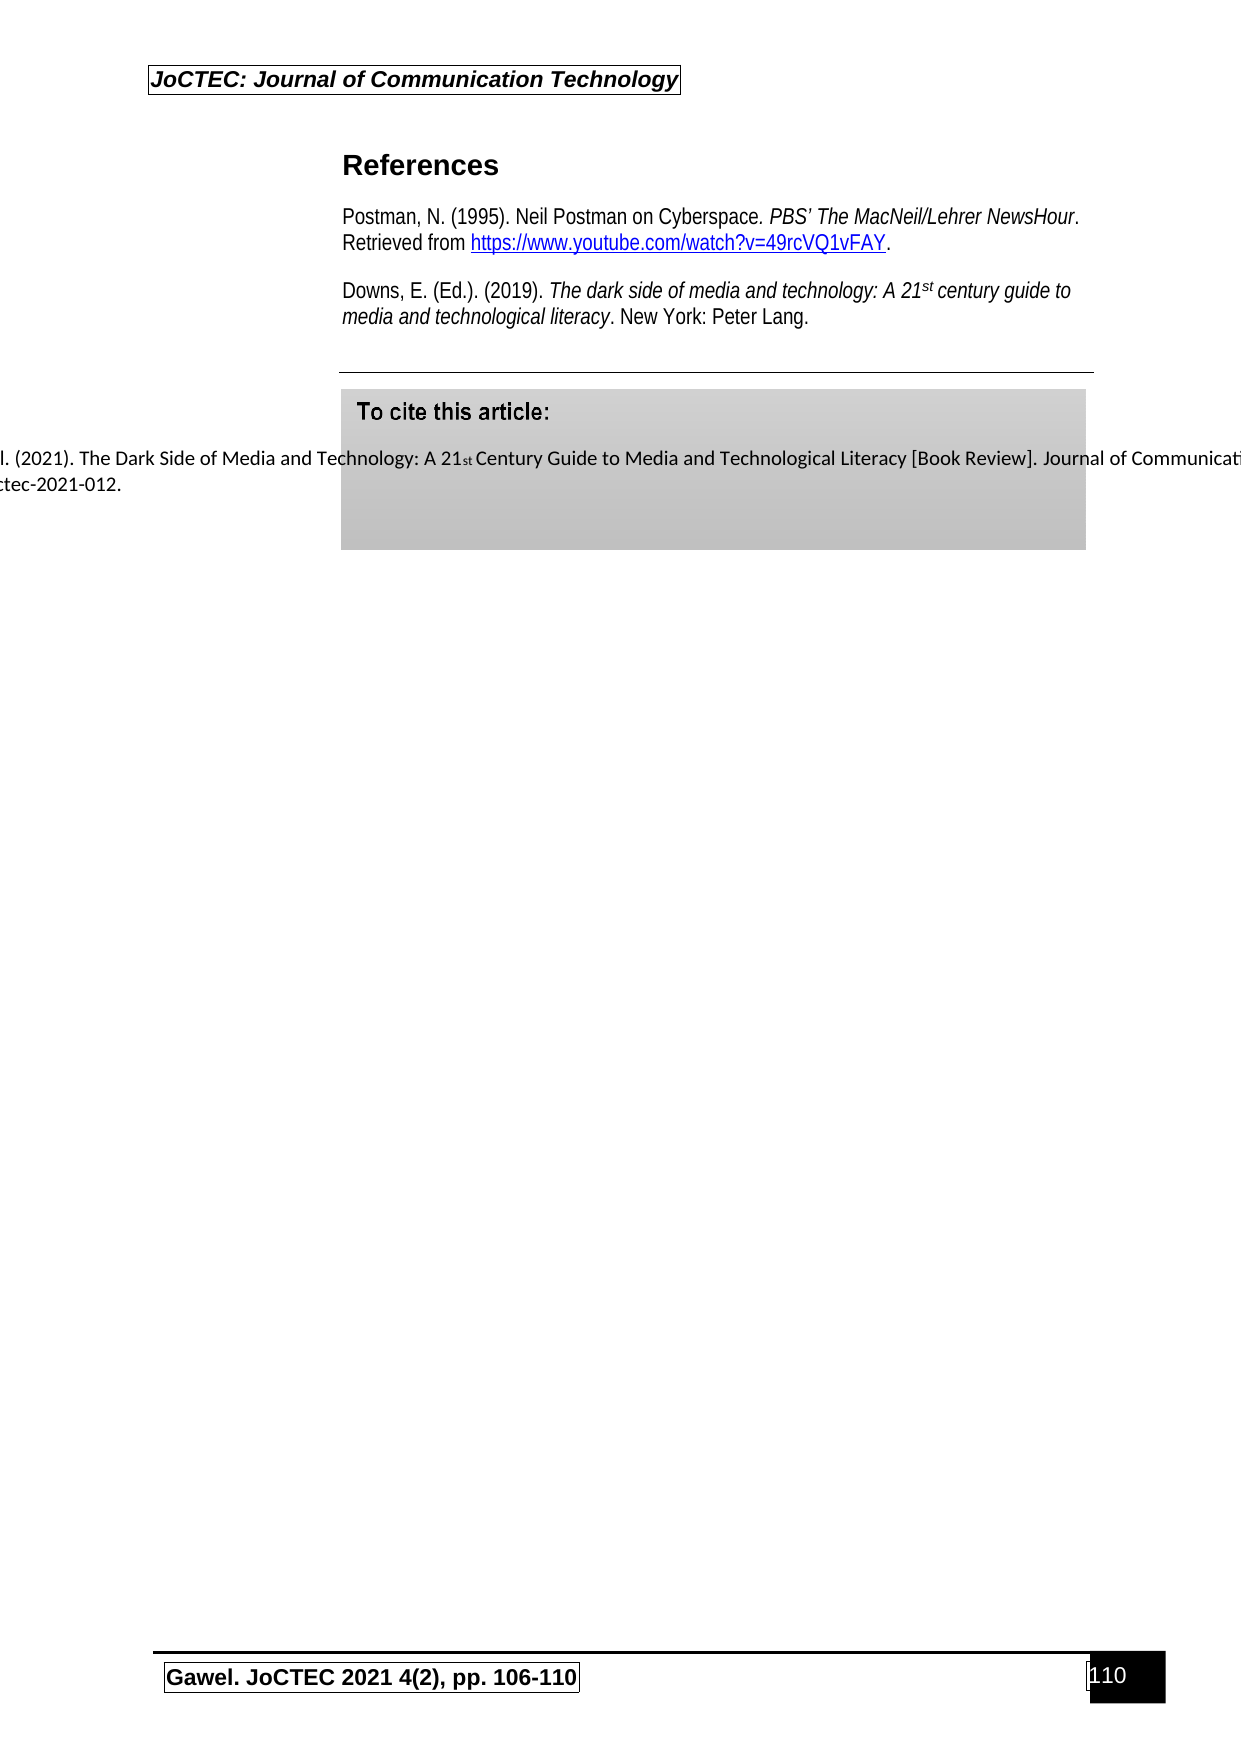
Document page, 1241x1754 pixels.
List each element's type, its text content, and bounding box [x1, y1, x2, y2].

subtitle References [342, 148, 1169, 182]
picture [341, 389, 1086, 550]
text Postman, N. (1995). Neil Postman on Cyberspace. PBS’ The MacNeil/Lehrer NewsHour. Retrieved from https://www.youtube.com/watch?v=49rcVQ1vFAY. [342, 203, 1082, 255]
text Downs, E. (Ed.). (2019). The dark side of media and technology: A 21st century guide to media and technological literacy. New York: Peter Lang. [342, 277, 1109, 329]
